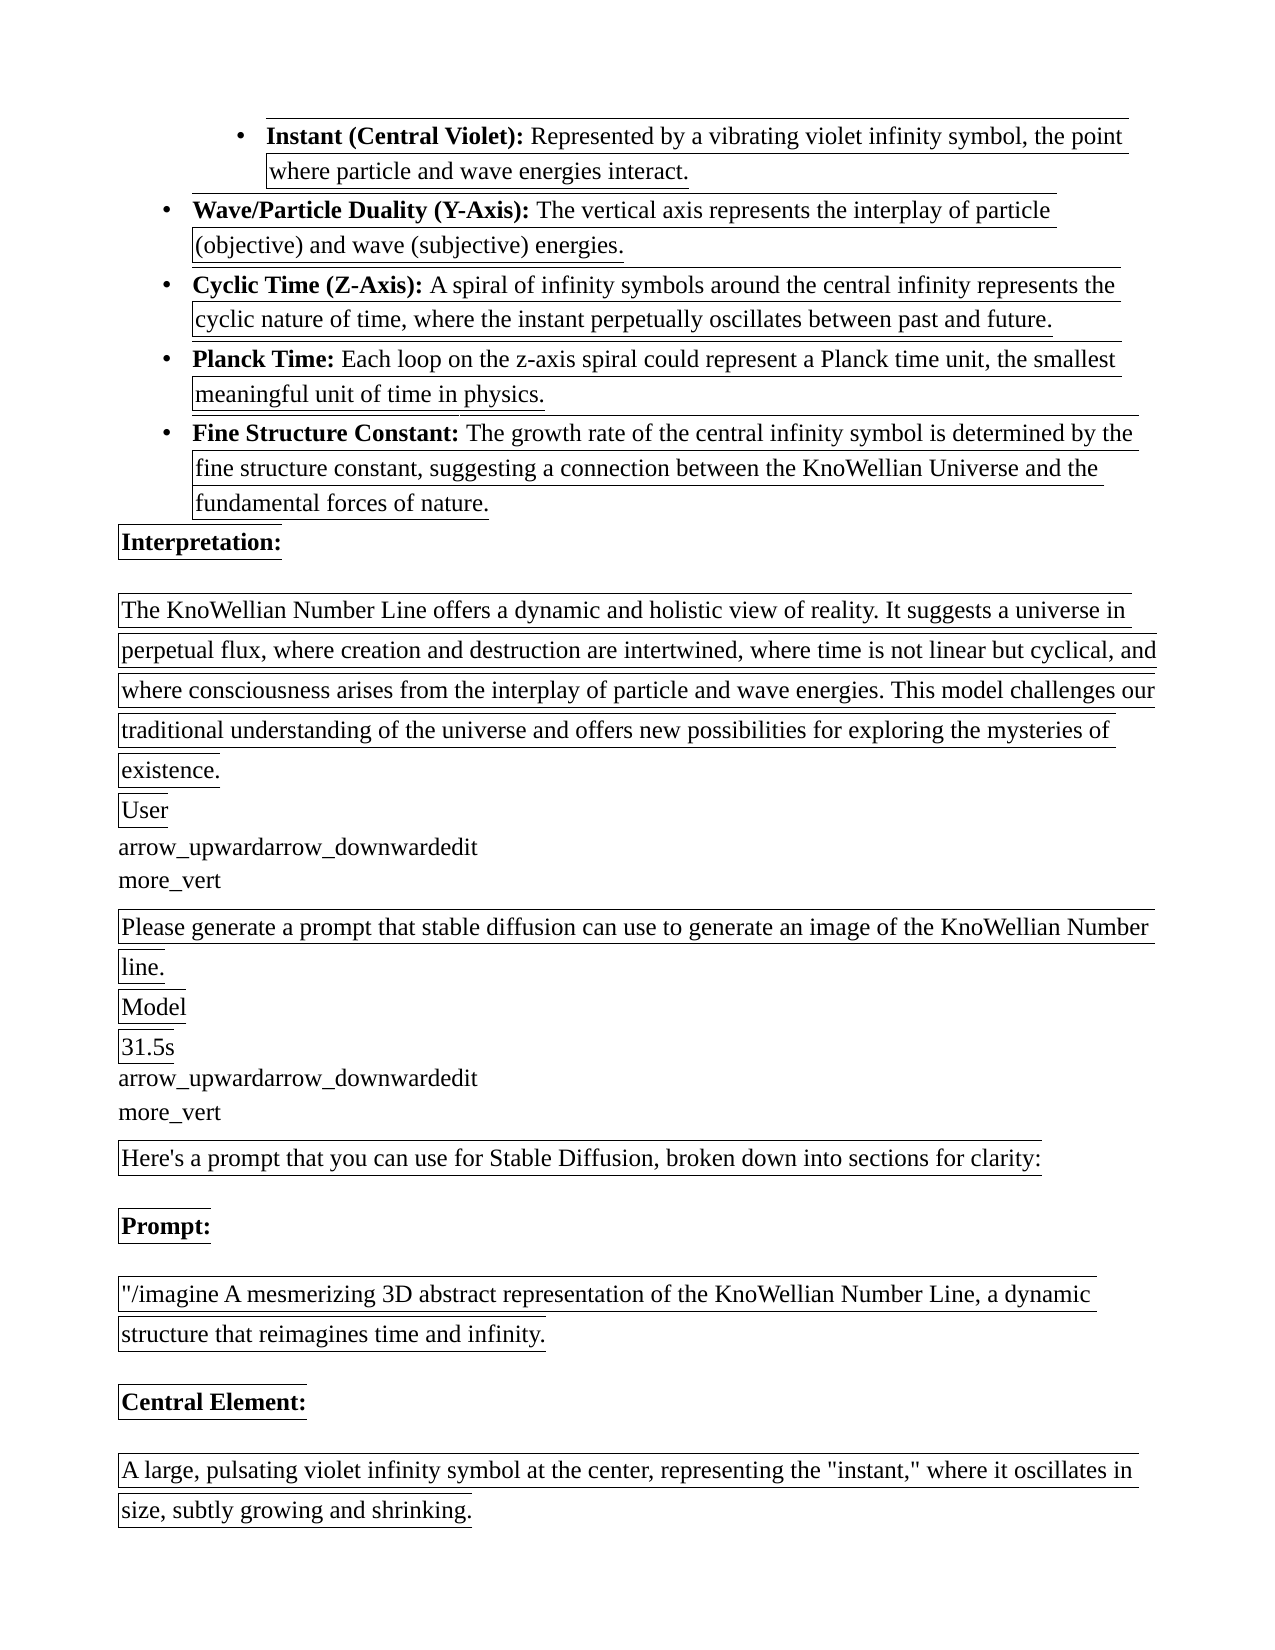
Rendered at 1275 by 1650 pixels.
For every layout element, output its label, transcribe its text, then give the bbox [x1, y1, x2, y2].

list Wave/Particle Duality (Y-Axis): The vertical axis represents the interplay of particle (objective) and wave (subjective) energies. [162, 192, 1157, 262]
text The KnoWellian Number Line offers a dynamic and holistic view of reality. It suggests a universe in [118, 592, 1157, 633]
text more_vert [118, 865, 1157, 894]
text Prompt: [119, 1208, 1157, 1243]
text Here's a prompt that you can use for Stable Diffusion, broken down into sections for clarity: [119, 1140, 1157, 1175]
text more_vert [118, 1097, 1157, 1125]
text Central Element: [119, 1384, 1157, 1419]
text Interpretation: [119, 524, 1157, 559]
list Fine Structure Constant: The growth rate of the central infinity symbol is determined by the fine structure constant, suggesting a connection between the KnoWellian Universe and the fundamental forces of nature. [162, 415, 1157, 519]
list Cyclic Time (Z-Axis): A spiral of infinity symbols around the central infinity represents the cyclic nature of time, where the instant perpetually oscillates between past and future. [162, 267, 1157, 336]
text perpetual flux, where creation and destruction are intertwined, where time is not linear but cyclical, and [119, 634, 1157, 667]
text A large, pulsating violet infinity symbol at the center, representing the "instant," where it oscillates in size, subtly growing and shrinking. [118, 1452, 1157, 1527]
text Model [119, 989, 1157, 1023]
text 31.5s [119, 1029, 1157, 1063]
text "/imagine A mesmerizing 3D abstract representation of the KnoWellian Number Line, a dynamic structure that reimagines time and infinity. [118, 1276, 1157, 1351]
list Planck Time: Each loop on the z-axis spiral could represent a Planck time unit, the smallest meaningful unit of time in physics. [162, 341, 1157, 411]
text where consciousness arises from the interplay of particle and wave energies. This model challenges our traditional understanding of the universe and offers new possibilities for exploring the mysteries of existence. [118, 668, 1157, 787]
text Please generate a prompt that stable diffusion can use to generate an image of the KnoWellian Number line. [118, 909, 1157, 983]
text User [118, 792, 1157, 827]
list Instant (Central Violet): Represented by a vibrating violet infinity symbol, the point where particle and wave energies interact. [236, 118, 1157, 188]
text arrow_upwardarrow_downwardedit [118, 832, 1157, 861]
text arrow_upwardarrow_downwardedit [118, 1063, 1157, 1092]
